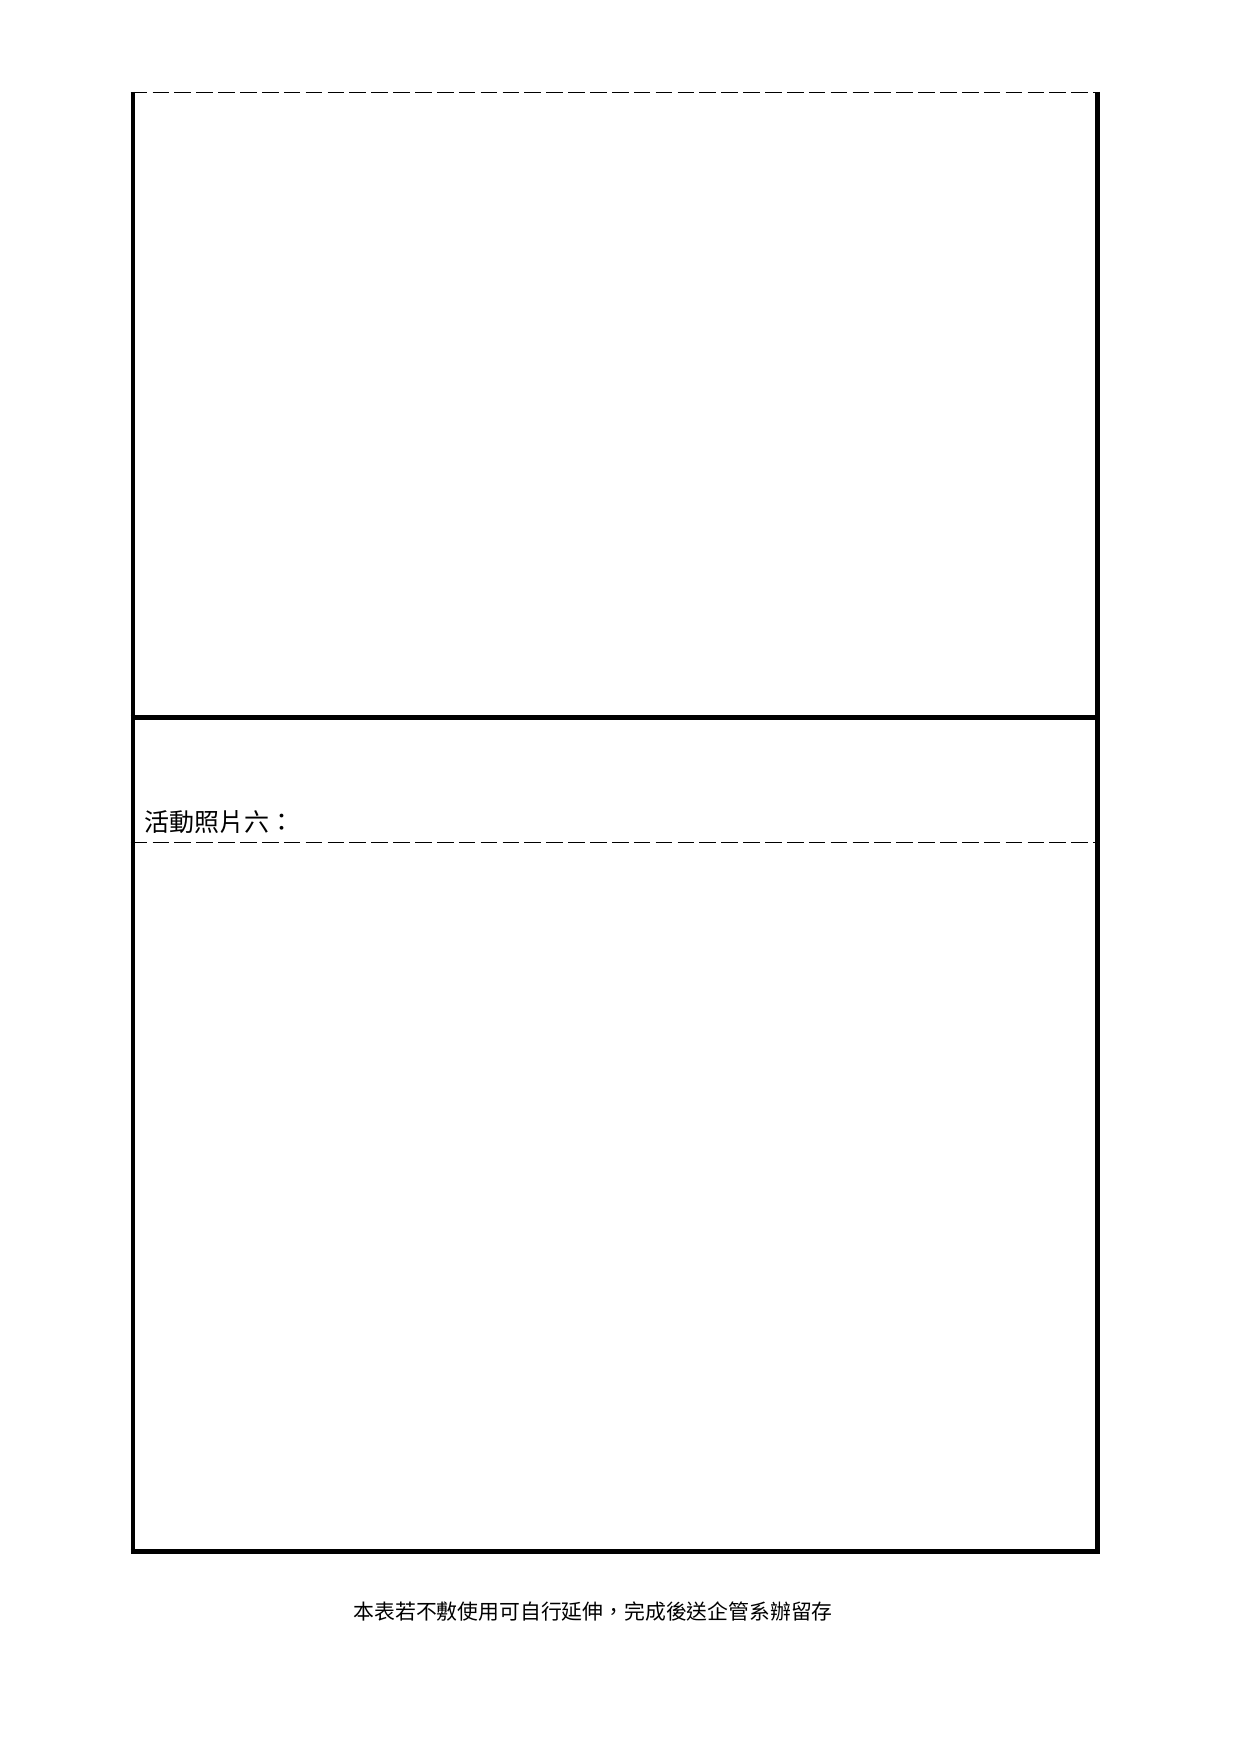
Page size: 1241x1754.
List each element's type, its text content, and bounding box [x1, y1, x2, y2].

table_cell [135, 92, 1095, 715]
table_cell 活動照片六： [135, 720, 1095, 842]
table_cell [135, 842, 1095, 1549]
